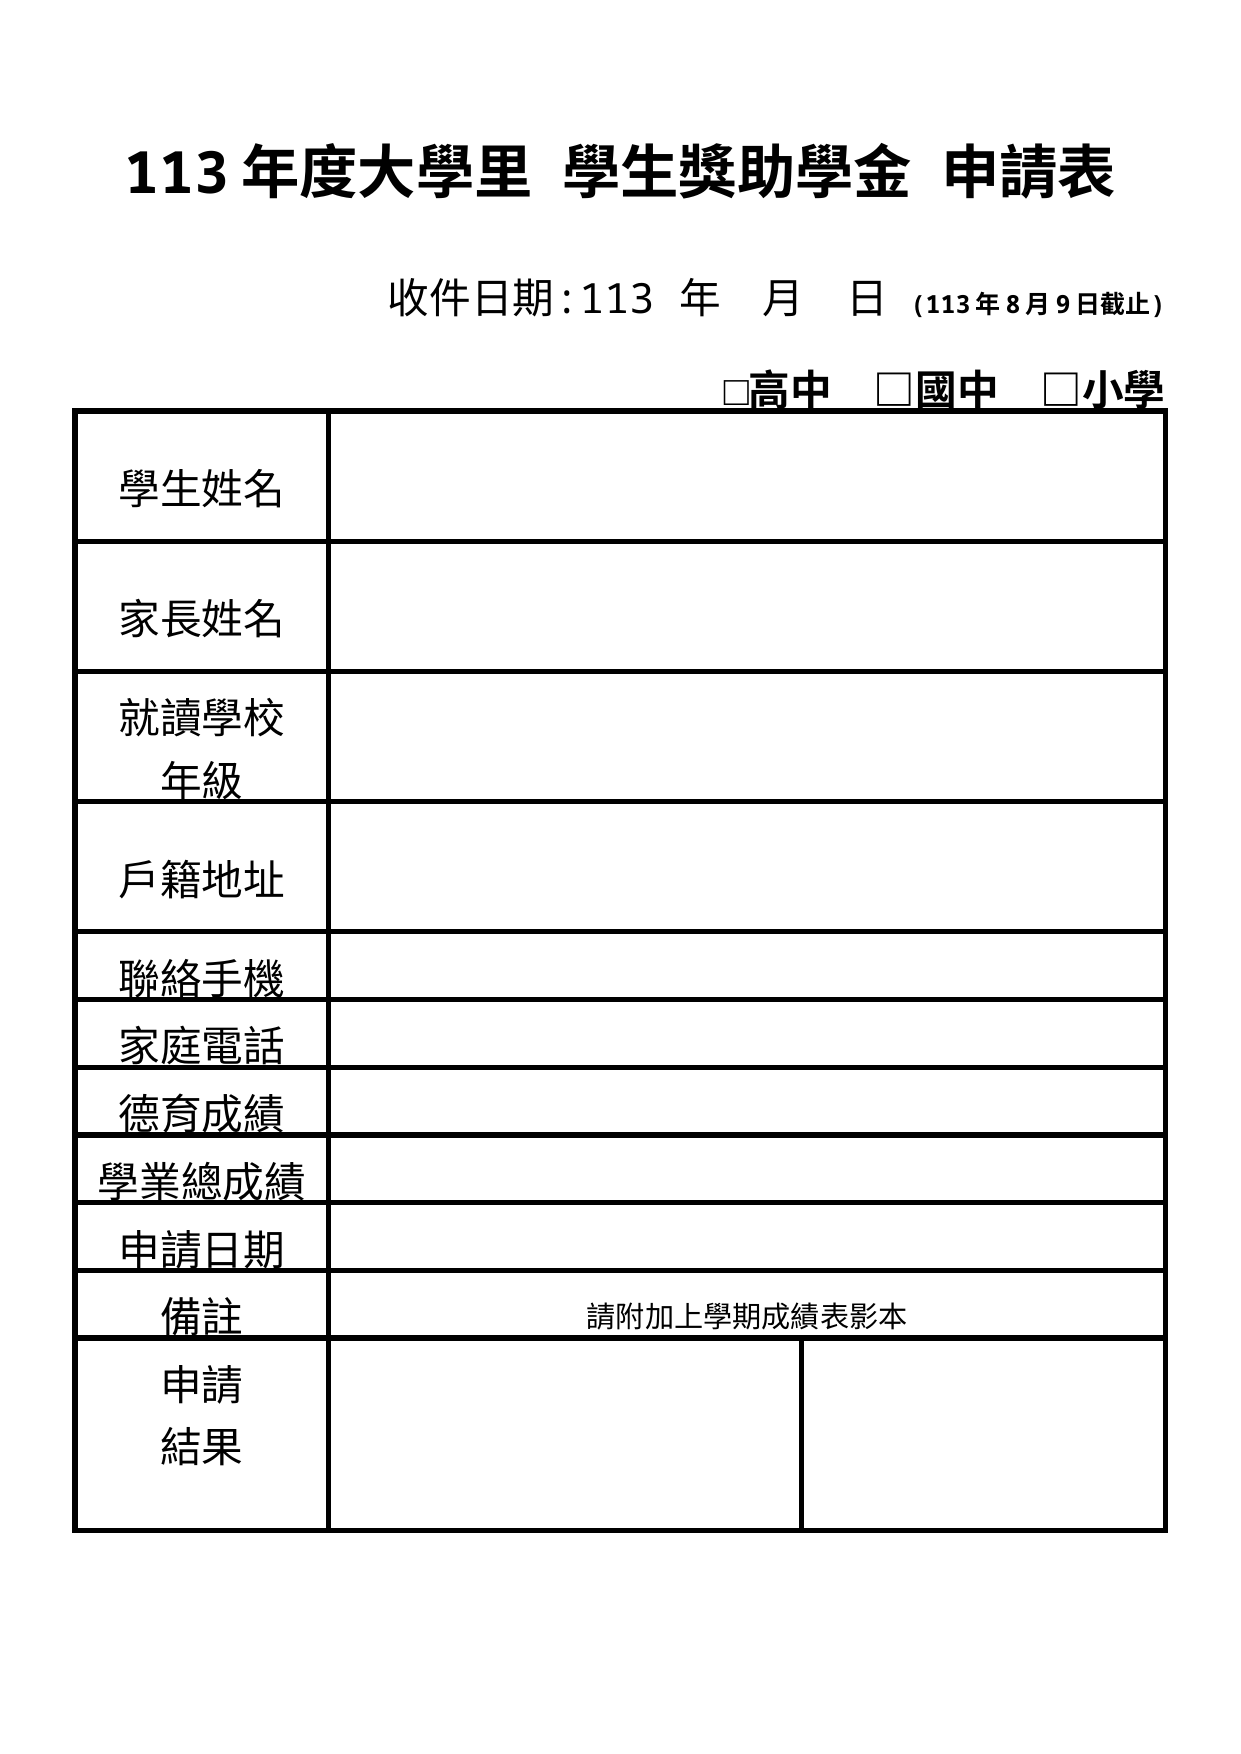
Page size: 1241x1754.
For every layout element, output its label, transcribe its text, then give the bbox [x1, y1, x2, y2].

table_cell [804, 1341, 1163, 1528]
text 113年度大學里 學生獎助學金 申請表 [75, 96, 1165, 221]
table_cell [331, 934, 1163, 997]
table_cell 備註 [78, 1273, 326, 1335]
table_cell [331, 1341, 799, 1528]
table_cell 聯絡手機 [78, 934, 326, 997]
text 收件日期:113 年 月 日 (113年8月9日截止) [75, 221, 1165, 346]
table_cell [331, 544, 1163, 669]
table_cell 德育成績 [78, 1070, 326, 1132]
table_cell 家庭電話 [78, 1002, 326, 1064]
table_cell [331, 1138, 1163, 1200]
table_cell [331, 1205, 1163, 1268]
table_cell 就讀學校 年級 [78, 674, 326, 799]
table_cell 申請 結果 [78, 1341, 326, 1528]
table_cell 家長姓名 [78, 544, 326, 669]
table_header [331, 414, 1163, 538]
table_header 學生姓名 [78, 414, 326, 538]
table_cell 申請日期 [78, 1205, 326, 1268]
table_cell [331, 674, 1163, 799]
table_cell [331, 1070, 1163, 1132]
text □高中 □國中 □小學 [75, 346, 1165, 408]
table_cell [331, 804, 1163, 929]
table_cell 請附加上學期成績表影本 [331, 1273, 1163, 1335]
table_cell 學業總成績 [78, 1138, 326, 1200]
table_cell [331, 1002, 1163, 1064]
table_cell 戶籍地址 [78, 804, 326, 929]
